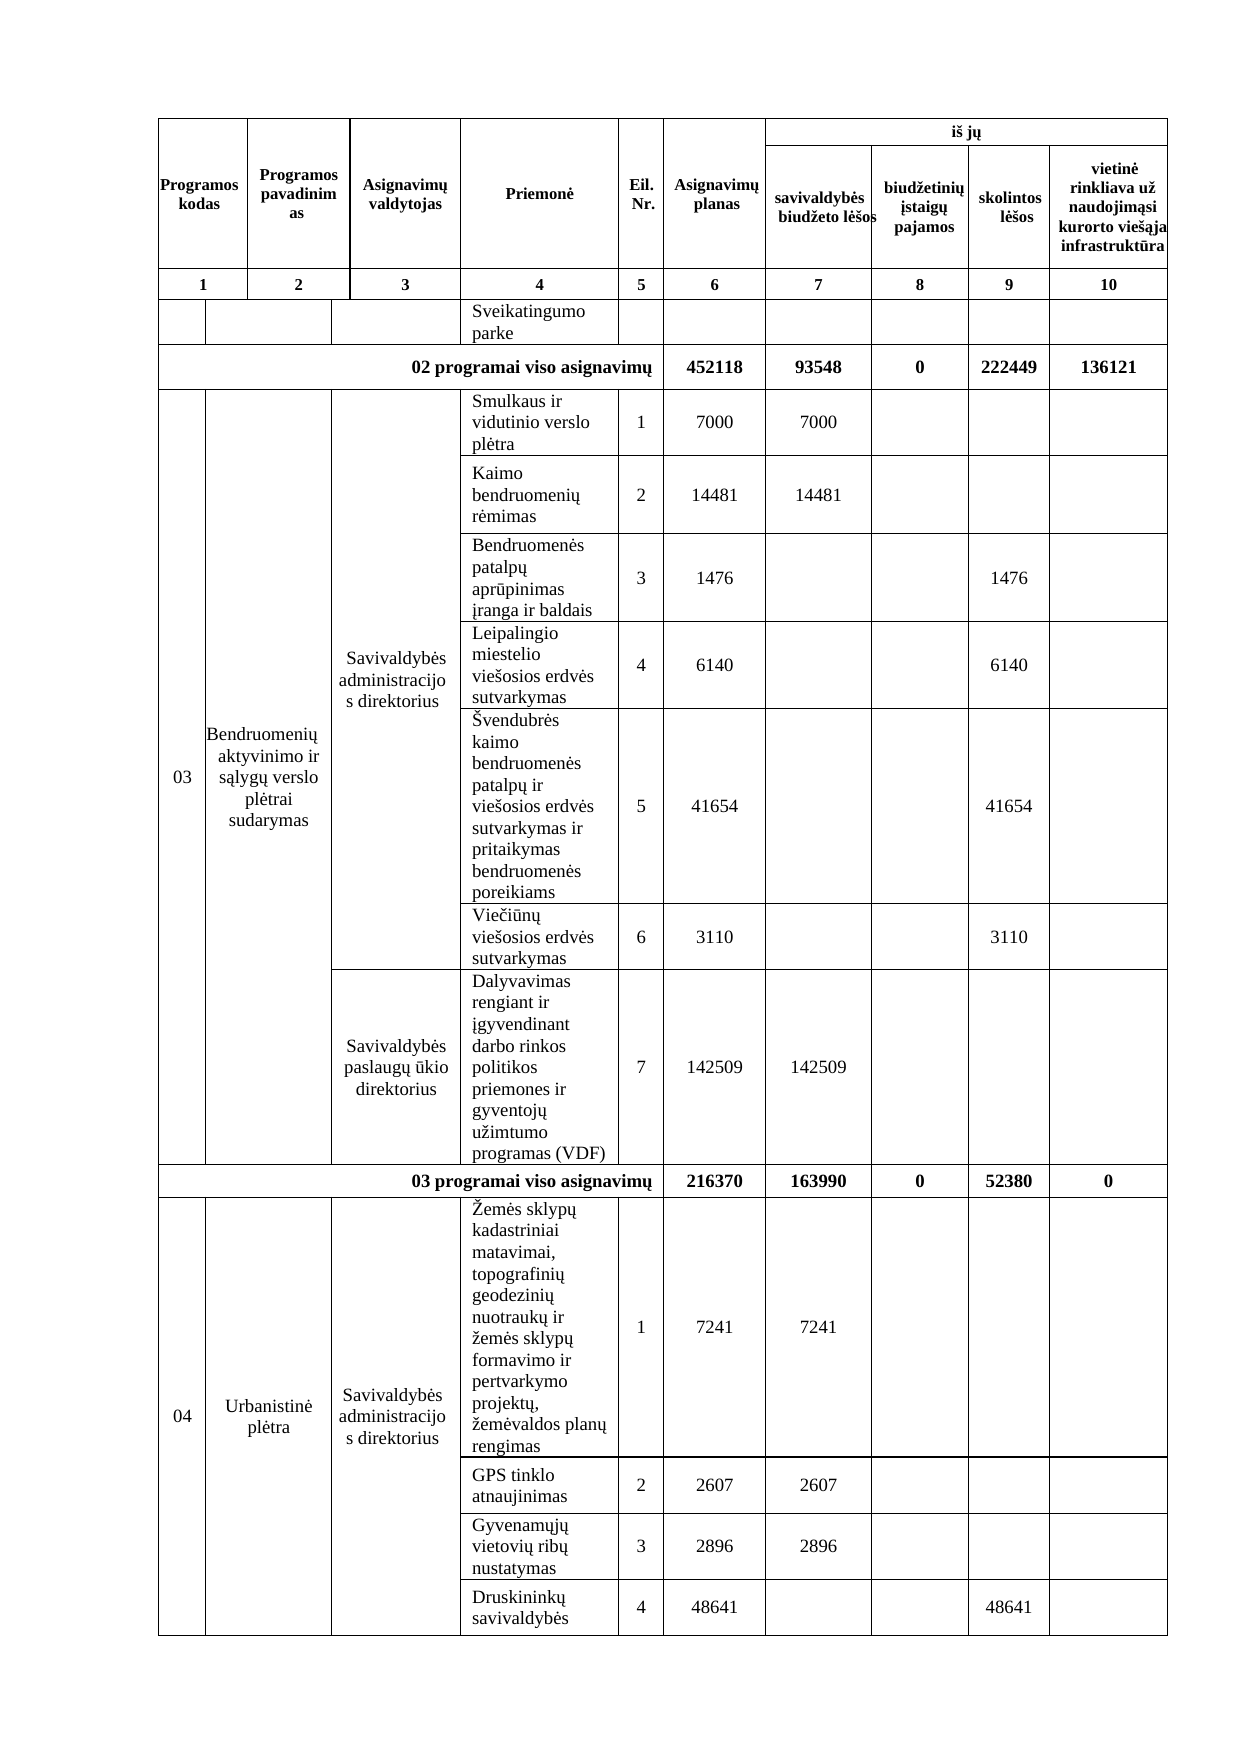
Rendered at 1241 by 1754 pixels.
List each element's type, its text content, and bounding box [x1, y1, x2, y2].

table_cell [872, 300, 968, 343]
table_cell [872, 1514, 968, 1578]
table_cell [969, 1198, 1049, 1456]
table_cell 41654 [664, 709, 765, 903]
table_cell [1050, 534, 1167, 621]
table_cell Viečiūnų viešosios erdvės sutvarkymas [461, 904, 618, 969]
table_cell [1050, 1514, 1167, 1578]
table_cell 1 [159, 269, 247, 299]
table_cell 2607 [664, 1458, 765, 1513]
table_cell Bendruomenės patalpų aprūpinimas įranga ir baldais [461, 534, 618, 621]
table_cell 6 [619, 904, 663, 969]
table_cell [969, 300, 1049, 343]
table_cell Savivaldybės administracijos direktorius [332, 1198, 460, 1635]
table_cell 2896 [664, 1514, 765, 1578]
table_cell [766, 622, 871, 708]
table_cell [1050, 300, 1167, 343]
table_header Eil. Nr. [619, 119, 663, 268]
table_cell Kaimo bendruomenių rėmimas [461, 456, 618, 533]
table_cell 6140 [969, 622, 1049, 708]
table_cell [969, 1458, 1049, 1513]
table_cell 2 [619, 1458, 663, 1513]
table_cell 222449 [969, 345, 1049, 389]
table_cell 0 [872, 1165, 968, 1197]
table_cell 7241 [664, 1198, 765, 1456]
table_cell skolintos lėšos [969, 146, 1049, 268]
table_cell [872, 1198, 968, 1456]
table_cell [1050, 1198, 1167, 1456]
table_cell 5 [619, 709, 663, 903]
table_cell 1 [619, 390, 663, 454]
table_cell [969, 390, 1049, 454]
table_cell 9 [969, 269, 1049, 299]
table_cell 10 [1050, 269, 1167, 299]
table_cell 03 [159, 390, 205, 1164]
table_cell 3110 [664, 904, 765, 969]
table_cell 1476 [969, 534, 1049, 621]
table_cell 4 [461, 269, 618, 299]
table_cell GPS tinklo atnaujinimas [461, 1458, 618, 1513]
table_cell [969, 970, 1049, 1164]
table_cell [619, 300, 663, 343]
table_cell 3 [351, 269, 460, 299]
table_cell [872, 1458, 968, 1513]
table_cell [159, 300, 205, 343]
table_cell Urbanistinė plėtra [206, 1198, 331, 1635]
table_cell [1050, 622, 1167, 708]
table_cell 216370 [664, 1165, 765, 1197]
table_cell [1050, 1458, 1167, 1513]
table_cell 52380 [969, 1165, 1049, 1197]
table_cell Žemės sklypų kadastriniai matavimai, topografinių geodezinių nuotraukų ir žemės sklypų formavimo ir pertvarkymo projektų, žemėvaldos planų rengimas [461, 1198, 618, 1456]
table_cell Bendruomenių aktyvinimo ir sąlygų verslo plėtrai sudarymas [206, 390, 331, 1164]
table_cell 7000 [664, 390, 765, 454]
table_cell 03 programai viso asignavimų [159, 1165, 663, 1197]
table_cell 3 [619, 534, 663, 621]
table_cell [332, 300, 460, 343]
table_cell 1 [619, 1198, 663, 1456]
table_cell [766, 709, 871, 903]
table_cell 2607 [766, 1458, 871, 1513]
table_cell vietinė rinkliava už naudojimąsi kurorto viešąja infrastruktūra [1050, 146, 1167, 268]
table_cell [766, 904, 871, 969]
table_cell savivaldybės biudžeto lėšos [766, 146, 871, 268]
table_header Programos pavadinimas [248, 119, 349, 268]
table_cell 163990 [766, 1165, 871, 1197]
table_cell [1050, 709, 1167, 903]
table_cell 1476 [664, 534, 765, 621]
table_cell [872, 709, 968, 903]
table_cell 04 [159, 1198, 205, 1635]
table_cell 48641 [969, 1580, 1049, 1635]
table_cell [766, 1580, 871, 1635]
table_cell Savivaldybės paslaugų ūkio direktorius [332, 970, 460, 1164]
table_cell [1050, 456, 1167, 533]
table_cell biudžetinių įstaigų pajamos [872, 146, 968, 268]
table_cell 452118 [664, 345, 765, 389]
table_cell [969, 456, 1049, 533]
table_cell 3110 [969, 904, 1049, 969]
table_cell 7241 [766, 1198, 871, 1456]
table_cell 142509 [766, 970, 871, 1164]
table_cell Gyvenamųjų vietovių ribų nustatymas [461, 1514, 618, 1578]
table_cell 0 [1050, 1165, 1167, 1197]
table_header iš jų [766, 119, 1167, 145]
table_cell 7 [766, 269, 871, 299]
table_cell 7000 [766, 390, 871, 454]
table_cell Švendubrės kaimo bendruomenės patalpų ir viešosios erdvės sutvarkymas ir pritaikymas bendruomenės poreikiams [461, 709, 618, 903]
table_cell [872, 534, 968, 621]
table_cell [664, 300, 765, 343]
table_cell 0 [872, 345, 968, 389]
table_cell Savivaldybės administracijos direktorius [332, 390, 460, 969]
table_cell 2896 [766, 1514, 871, 1578]
table_cell [766, 300, 871, 343]
table_cell Dalyvavimas rengiant ir įgyvendinant darbo rinkos politikos priemones ir gyventojų užimtumo programas (VDF) [461, 970, 618, 1164]
table_cell 3 [619, 1514, 663, 1578]
table_cell [872, 970, 968, 1164]
table_cell Smulkaus ir vidutinio verslo plėtra [461, 390, 618, 454]
table_cell 2 [619, 456, 663, 533]
table_cell 48641 [664, 1580, 765, 1635]
table_cell [1050, 970, 1167, 1164]
table_cell [872, 1580, 968, 1635]
table_cell [766, 534, 871, 621]
table_cell [872, 456, 968, 533]
table_cell 4 [619, 622, 663, 708]
table_cell 14481 [664, 456, 765, 533]
table_cell [1050, 390, 1167, 454]
table_cell 2 [248, 269, 349, 299]
table_cell 4 [619, 1580, 663, 1635]
table_cell Sveikatingumo parke [461, 300, 618, 343]
table_cell [206, 300, 331, 343]
table_cell 6140 [664, 622, 765, 708]
table_cell 8 [872, 269, 968, 299]
table_cell 7 [619, 970, 663, 1164]
table_cell 02 programai viso asignavimų [159, 345, 663, 389]
table_cell 41654 [969, 709, 1049, 903]
table_cell Druskininkų savivaldybės [461, 1580, 618, 1635]
table_cell 93548 [766, 345, 871, 389]
table_cell 5 [619, 269, 663, 299]
table_header Priemonė [461, 119, 618, 268]
table_cell [872, 390, 968, 454]
table_cell [872, 904, 968, 969]
table_cell 14481 [766, 456, 871, 533]
table_cell [1050, 1580, 1167, 1635]
table_cell Leipalingio miestelio viešosios erdvės sutvarkymas [461, 622, 618, 708]
table_cell 142509 [664, 970, 765, 1164]
table_cell [1050, 904, 1167, 969]
table_cell 136121 [1050, 345, 1167, 389]
table_cell [872, 622, 968, 708]
table_header Asignavimų valdytojas [351, 119, 460, 268]
table_cell [969, 1514, 1049, 1578]
table_cell 6 [664, 269, 765, 299]
table_header Programos kodas [159, 119, 247, 268]
table_header Asignavimų planas [664, 119, 765, 268]
